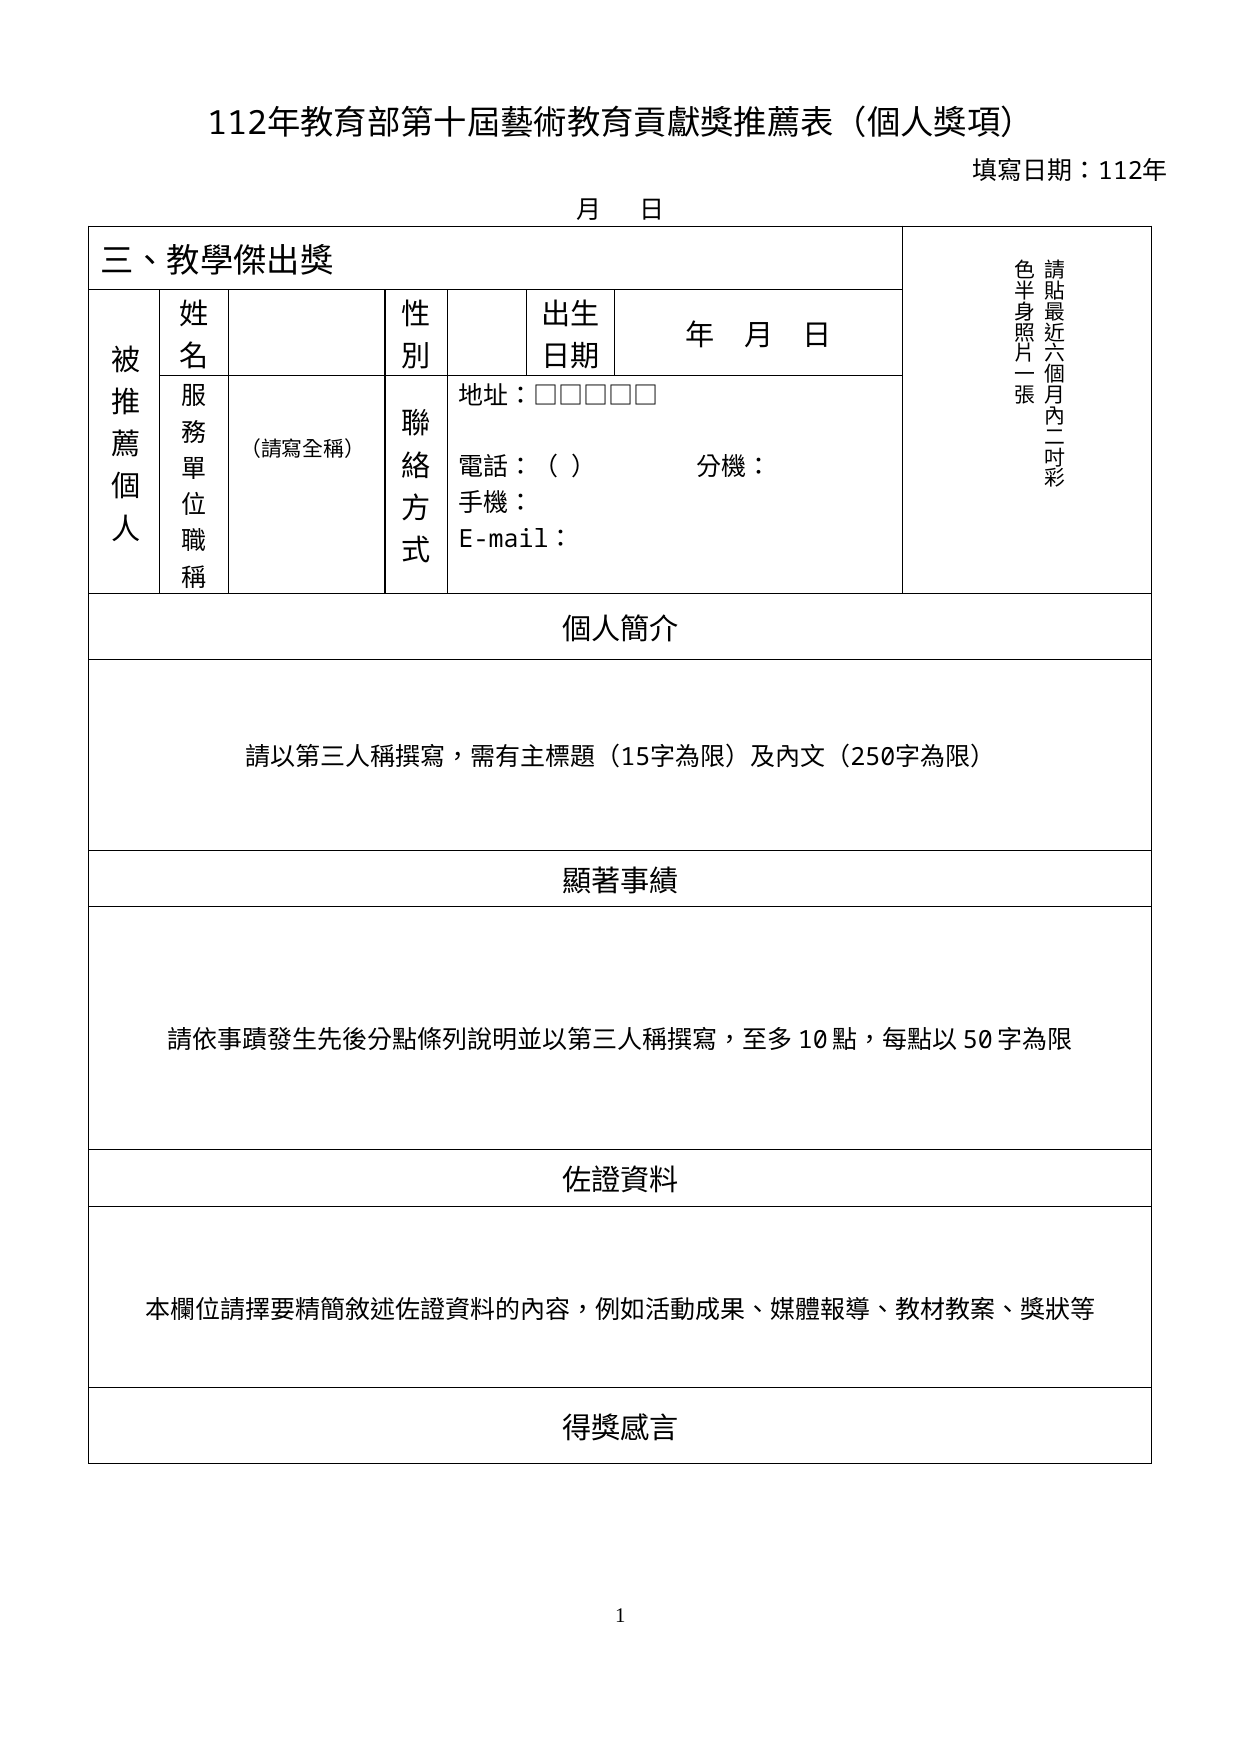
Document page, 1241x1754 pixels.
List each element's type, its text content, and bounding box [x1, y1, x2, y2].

text 填寫日期：112年 月 日 [68, 144, 1172, 226]
table_cell [903, 289, 1151, 593]
table_cell 本欄位請擇要精簡敘述佐證資料的內容，例如活動成果、媒體報導、教材教案、獎狀等 [89, 1207, 1151, 1387]
table_cell 請以第三人稱撰寫，需有主標題（15字為限）及內文（250字為限） [89, 660, 1151, 849]
table_cell 服務單位職稱 [160, 376, 228, 593]
table_cell 顯著事績 [89, 851, 1151, 906]
table_cell [448, 290, 526, 375]
table_cell （請寫全稱） [229, 376, 384, 593]
table_cell 姓名 [160, 290, 228, 375]
table_header 三、教學傑出獎 [89, 227, 902, 289]
table_cell [229, 290, 384, 375]
table_cell 個人簡介 [89, 594, 1151, 659]
table_cell 地址：□□□□□ 電話：（ ） 分機： 手機： E-mail： [448, 376, 902, 593]
table_cell 得獎感言 [89, 1388, 1151, 1463]
table_cell 被推薦個人 [89, 290, 159, 593]
table_cell 出生日期 [527, 290, 614, 375]
table_cell 性別 [386, 290, 447, 375]
table_cell 聯絡方式 [386, 376, 447, 593]
table_cell 佐證資料 [89, 1150, 1151, 1206]
table_cell 年 月 日 [615, 290, 902, 375]
text 112年教育部第十屆藝術教育貢獻獎推薦表（個人獎項） [68, 96, 1172, 144]
table_cell 請依事蹟發生先後分點條列說明並以第三人稱撰寫，至多10點，每點以50字為限 [89, 907, 1151, 1148]
table_header [903, 227, 1151, 513]
